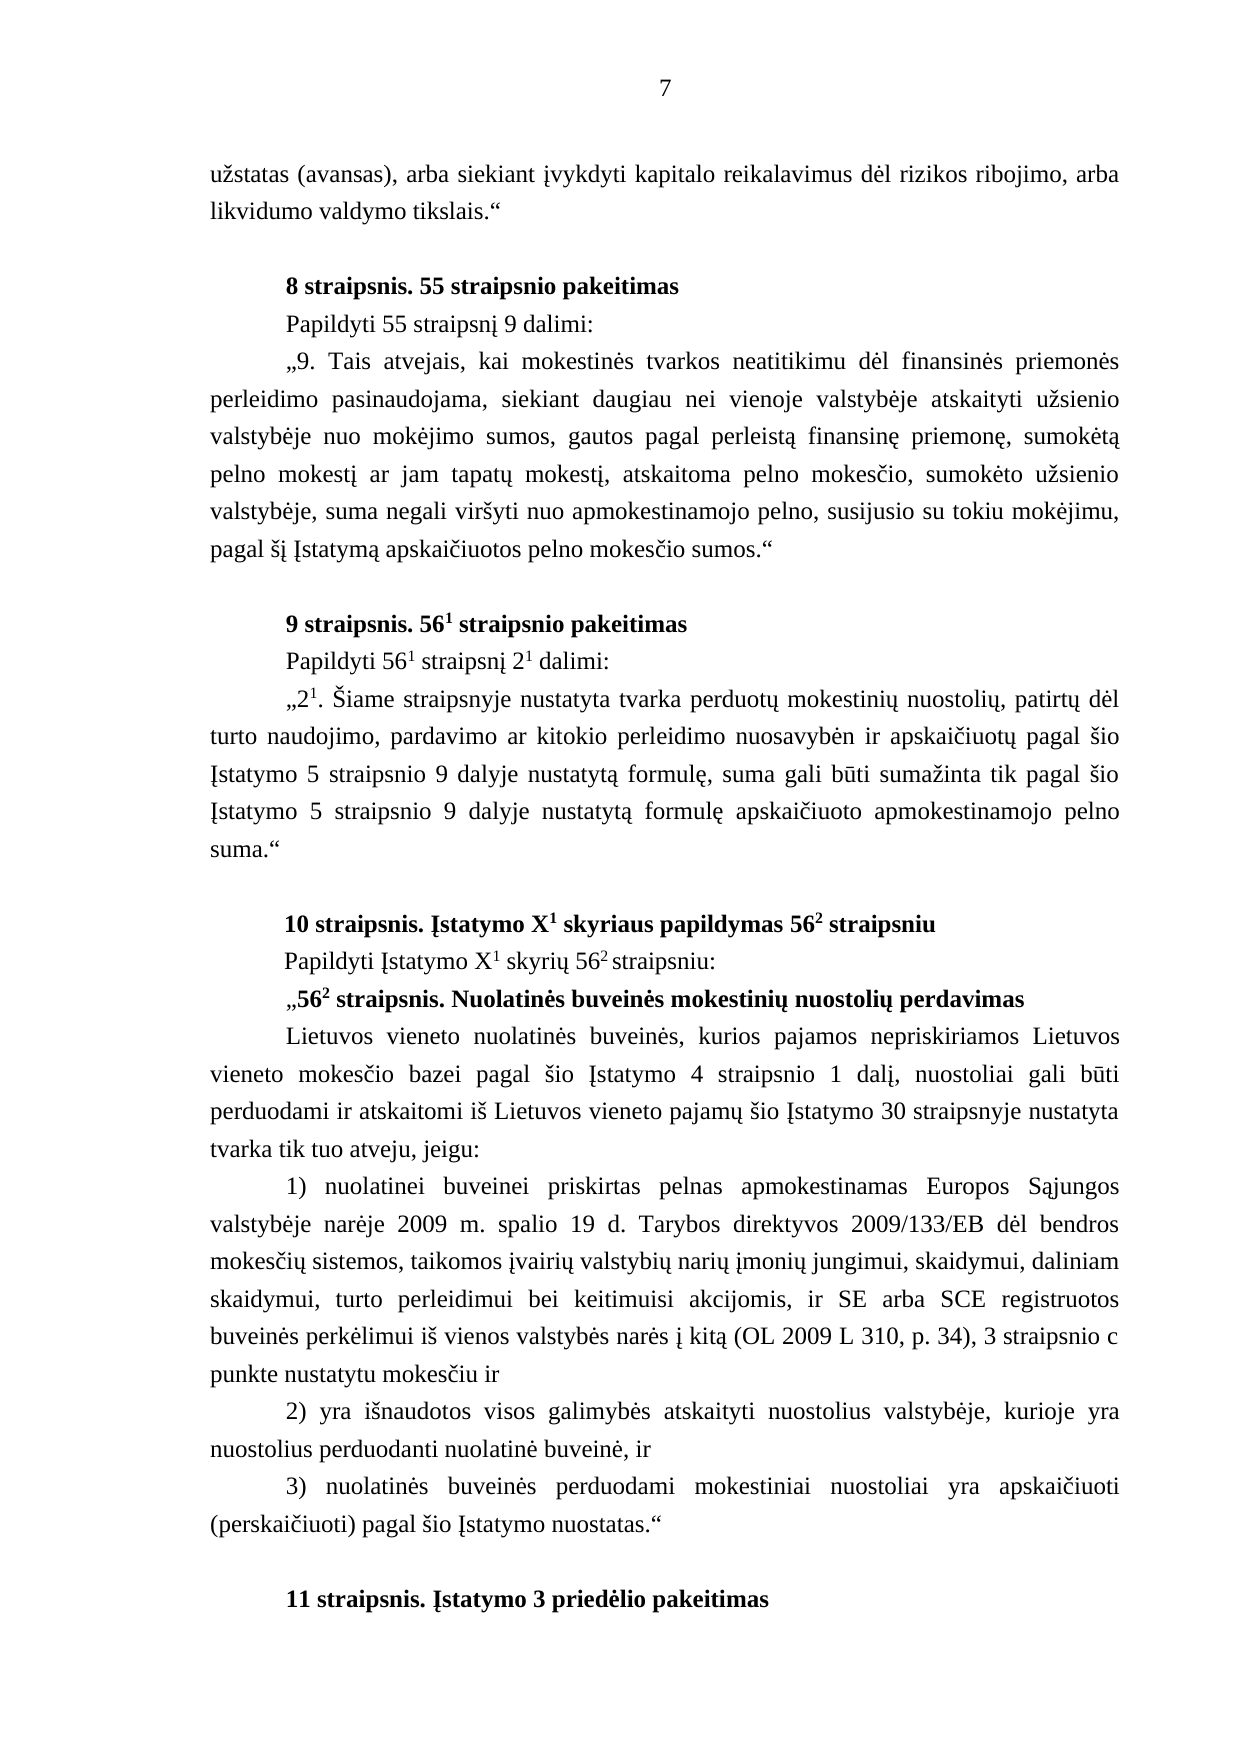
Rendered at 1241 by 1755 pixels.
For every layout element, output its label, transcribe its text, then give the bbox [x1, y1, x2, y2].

text 11 straipsnis. Įstatymo 3 priedėlio pakeitimas [210, 1575, 1120, 1612]
text 9 straipsnis. 561 straipsnio pakeitimas [210, 600, 1120, 637]
text Papildyti Įstatymo X1 skyrių 562 straipsniu: [210, 937, 1120, 975]
text Lietuvos vieneto nuolatinės buveinės, kurios pajamos nepriskiriamos Lietuvos vieneto mokesčio bazei pagal šio Įstatymo 4 straipsnio 1 dalį, nuostoliai gali būti perduodami ir atskaitomi iš Lietuvos vieneto pajamų šio Įstatymo 30 straipsnyje nustatyta tvarka tik tuo atveju, jeigu: [210, 1012, 1120, 1162]
text „9. Tais atvejais, kai mokestinės tvarkos neatitikimu dėl finansinės priemonės perleidimo pasinaudojama, siekiant daugiau nei vienoje valstybėje atskaityti užsienio valstybėje nuo mokėjimo sumos, gautos pagal perleistą finansinę priemonę, sumokėtą pelno mokestį ar jam tapatų mokestį, atskaitoma pelno mokesčio, sumokėto užsienio valstybėje, suma negali viršyti nuo apmokestinamojo pelno, susijusio su tokiu mokėjimu, pagal šį Įstatymą apskaičiuotos pelno mokesčio sumos.“ [210, 337, 1120, 562]
text užstatas (avansas), arba siekiant įvykdyti kapitalo reikalavimus dėl rizikos ribojimo, arba likvidumo valdymo tikslais.“ [210, 150, 1120, 225]
text 3) nuolatinės buveinės perduodami mokestiniai nuostoliai yra apskaičiuoti (perskaičiuoti) pagal šio Įstatymo nuostatas.“ [210, 1462, 1120, 1537]
text Papildyti 55 straipsnį 9 dalimi: [210, 300, 1120, 337]
text 2) yra išnaudotos visos galimybės atskaityti nuostolius valstybėje, kurioje yra nuostolius perduodanti nuolatinė buveinė, ir [210, 1387, 1120, 1462]
text 1) nuolatinei buveinei priskirtas pelnas apmokestinamas Europos Sąjungos valstybėje narėje 2009 m. spalio 19 d. Tarybos direktyvos 2009/133/EB dėl bendros mokesčių sistemos, taikomos įvairių valstybių narių įmonių jungimui, skaidymui, daliniam skaidymui, turto perleidimui bei keitimuisi akcijomis, ir SE arba SCE registruotos buveinės perkėlimui iš vienos valstybės narės į kitą (OL 2009 L 310, p. 34), 3 straipsnio c punkte nustatytu mokesčiu ir [210, 1162, 1120, 1387]
text „21. Šiame straipsnyje nustatyta tvarka perduotų mokestinių nuostolių, patirtų dėl turto naudojimo, pardavimo ar kitokio perleidimo nuosavybėn ir apskaičiuotų pagal šio Įstatymo 5 straipsnio 9 dalyje nustatytą formulę, suma gali būti sumažinta tik pagal šio Įstatymo 5 straipsnio 9 dalyje nustatytą formulę apskaičiuoto apmokestinamojo pelno suma.“ [210, 675, 1120, 862]
text 10 straipsnis. Įstatymo X1 skyriaus papildymas 562 straipsniu [210, 900, 1120, 937]
text Papildyti 561 straipsnį 21 dalimi: [210, 637, 1120, 675]
text „562 straipsnis. Nuolatinės buveinės mokestinių nuostolių perdavimas [210, 975, 1120, 1012]
text 8 straipsnis. 55 straipsnio pakeitimas [210, 262, 1120, 300]
